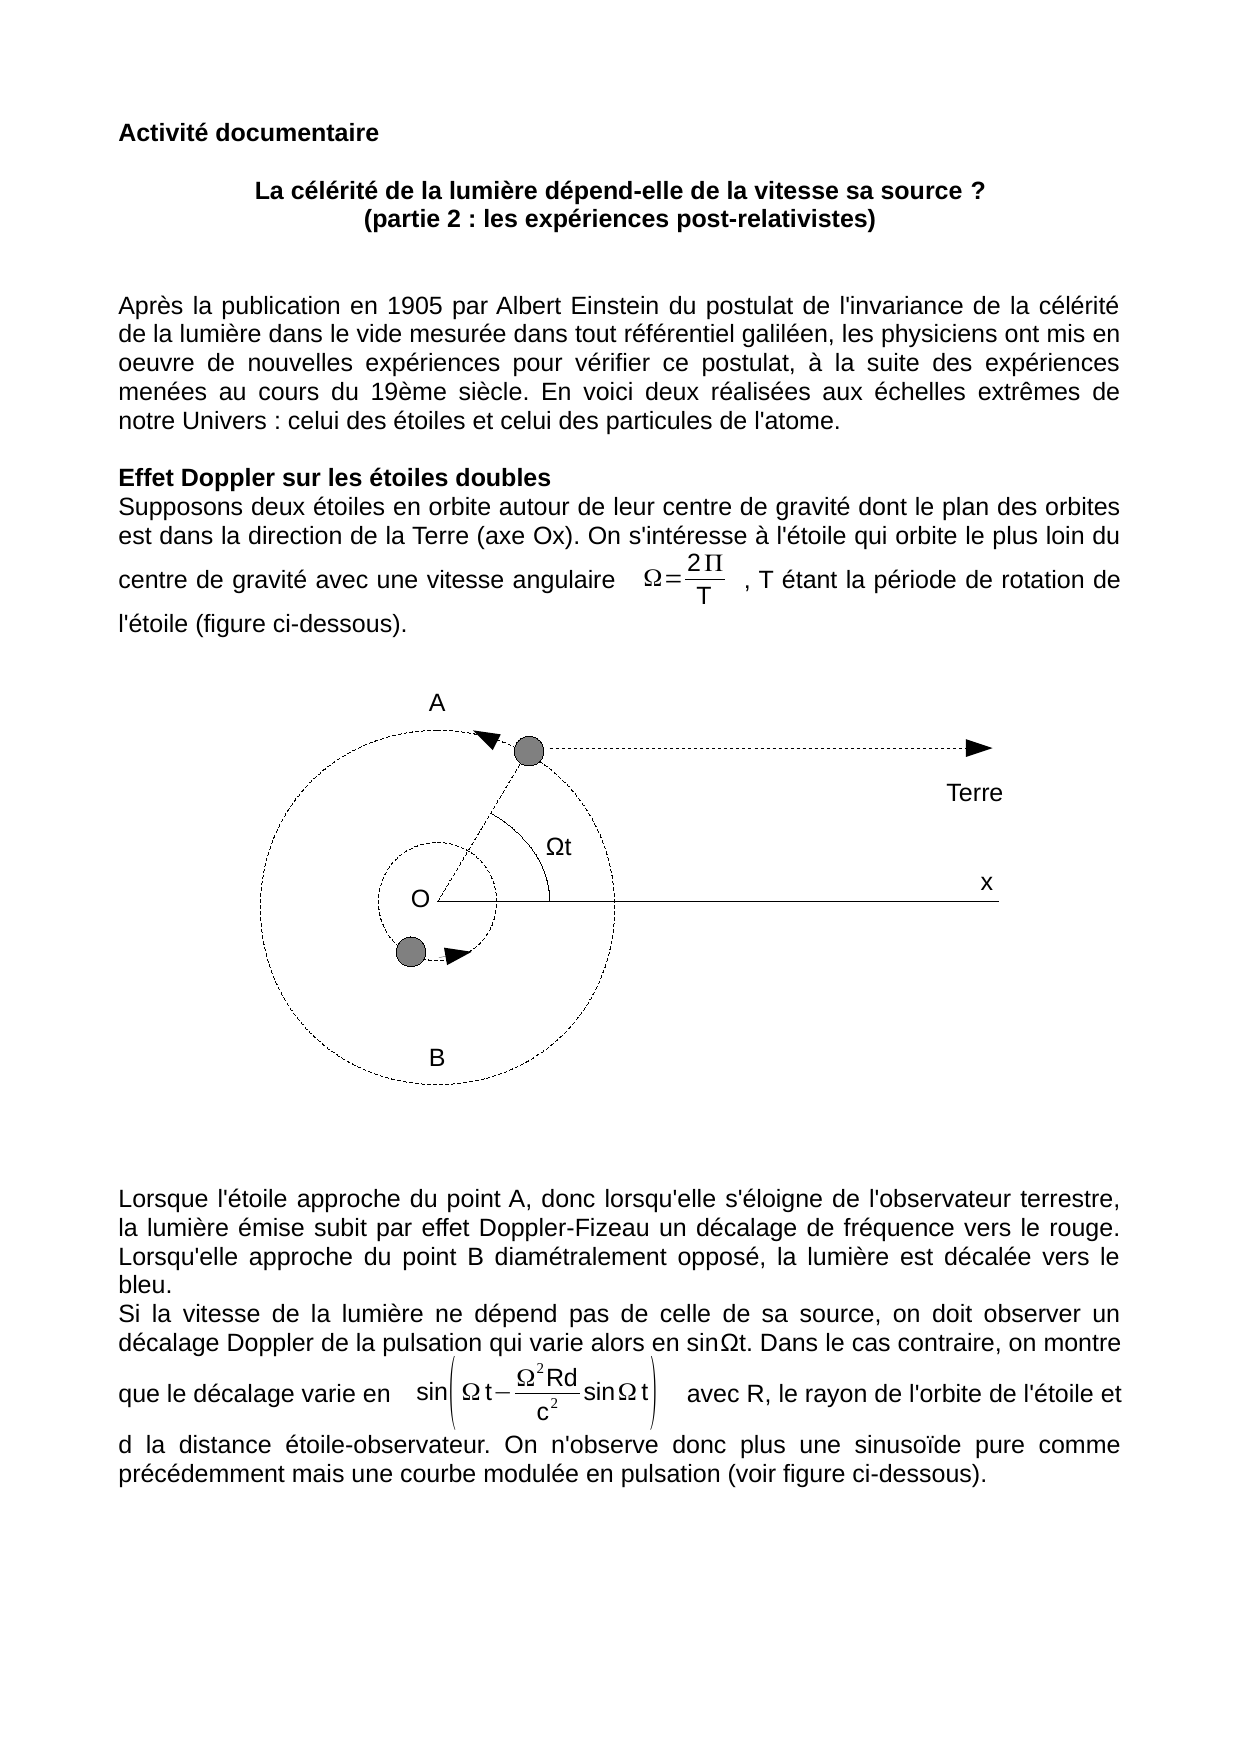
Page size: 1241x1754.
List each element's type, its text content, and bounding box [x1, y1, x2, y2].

text Lorsque l'étoile approche du point A, donc lorsqu'elle s'éloigne de l'observateur terrestre, la lumière émise subit par effet Doppler-Fizeau un décalage de fréquence vers le rouge. Lorsqu'elle approche du point B diamétralement opposé, la lumière est décalée vers le bleu. [118, 1184, 1122, 1299]
text (partie 2 : les expériences post-relativistes) [118, 204, 1122, 233]
text Supposons deux étoiles en orbite autour de leur centre de gravité dont le plan des orbites est dans la direction de la Terre (axe Ox). On s'intéresse à l'étoile qui orbite le plus loin du centre de gravité avec une vitesse angulaire , T étant la période de rotation de l'étoile (figure ci-dessous). [118, 492, 1122, 637]
text Effet Doppler sur les étoiles doubles [118, 463, 1122, 492]
text Après la publication en 1905 par Albert Einstein du postulat de l'invariance de la célérité de la lumière dans le vide mesurée dans tout référentiel galiléen, les physiciens ont mis en oeuvre de nouvelles expériences pour vérifier ce postulat, à la suite des expériences menées au cours du 19ème siècle. En voici deux réalisées aux échelles extrêmes de notre Univers : celui des étoiles et celui des particules de l'atome. [118, 291, 1122, 434]
text La célérité de la lumière dépend-elle de la vitesse sa source ? [118, 176, 1122, 204]
text Si la vitesse de la lumière ne dépend pas de celle de sa source, on doit observer un décalage Doppler de la pulsation qui varie alors en sinΩt. Dans le cas contraire, on montre que le décalage varie en avec R, le rayon de l'orbite de l'étoile et d la distance étoile-observateur. On n'observe donc plus une sinusoïde pure comme précédemment mais une courbe modulée en pulsation (voir figure ci-dessous). [118, 1299, 1122, 1487]
text Activité documentaire [118, 118, 1122, 147]
